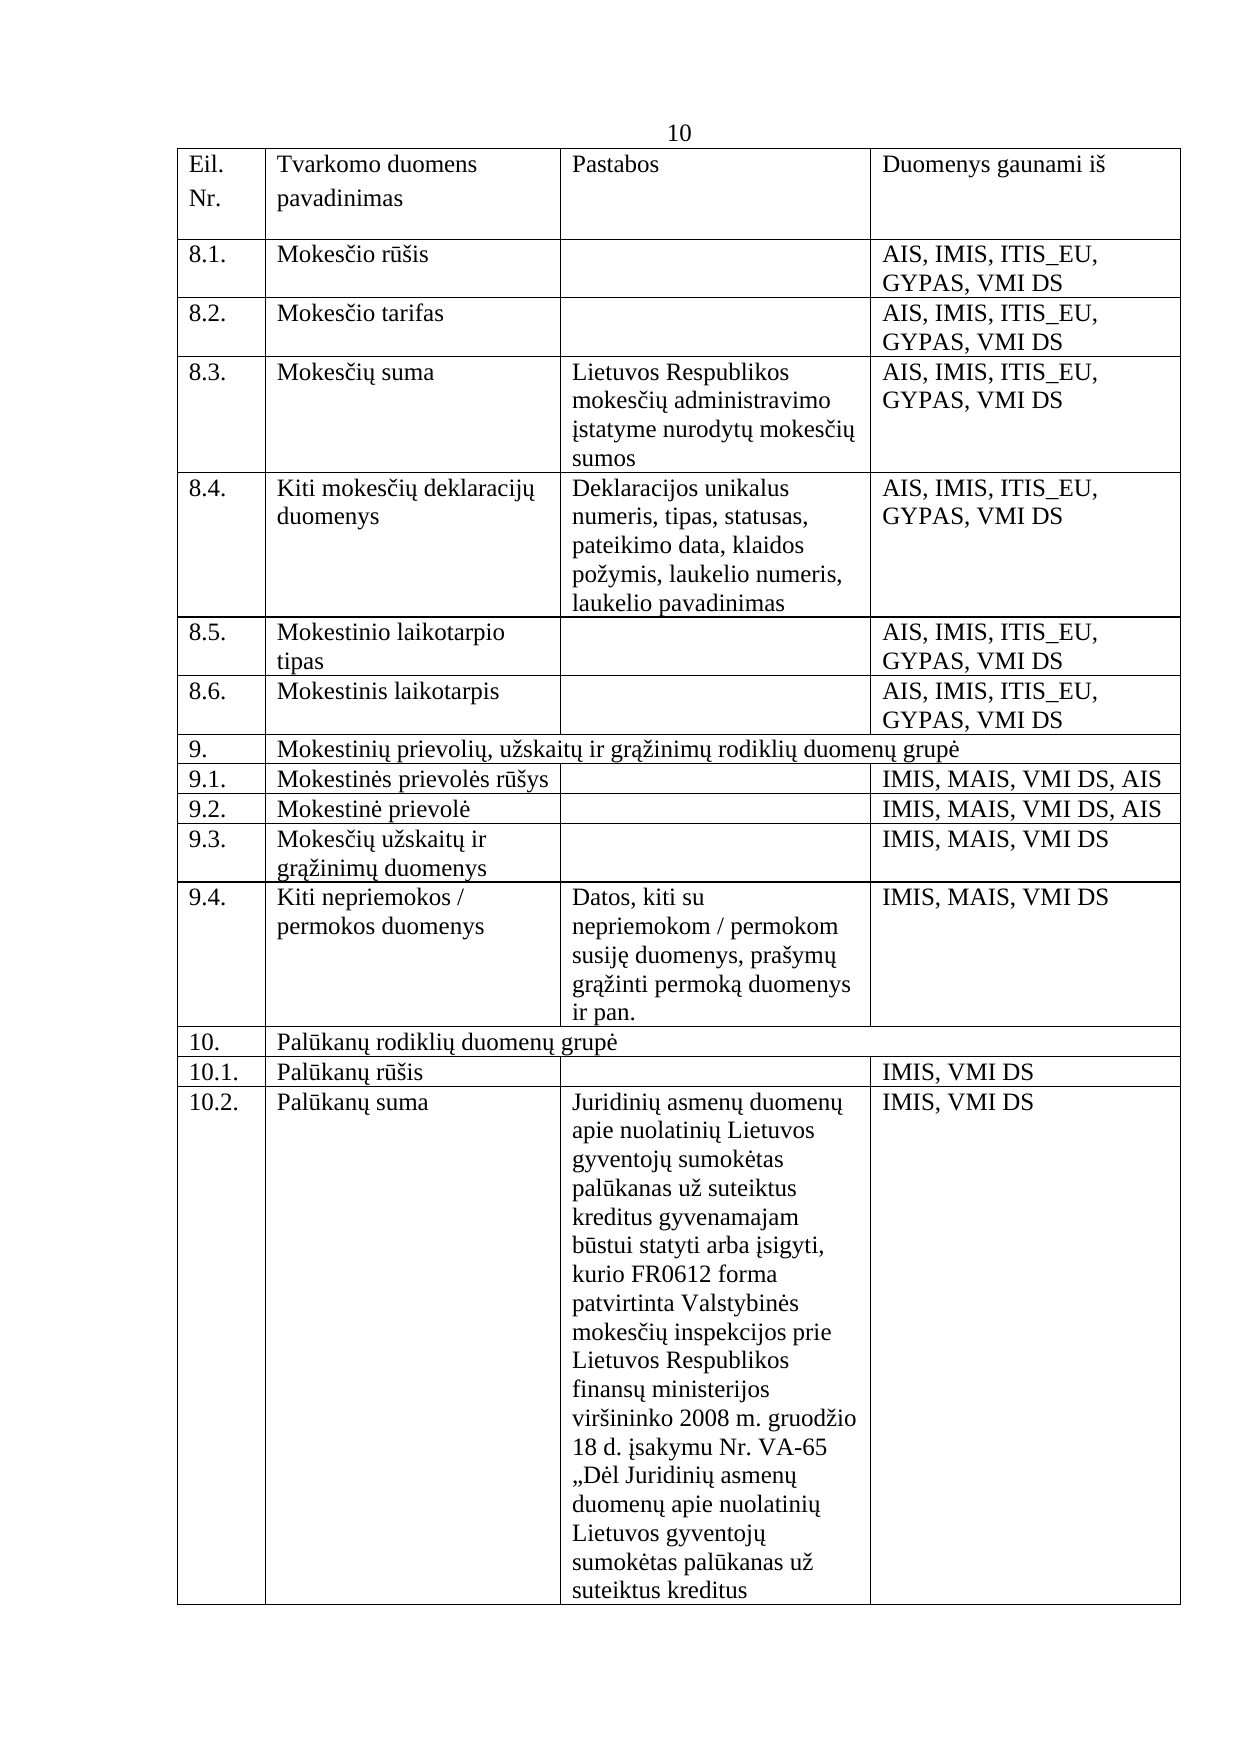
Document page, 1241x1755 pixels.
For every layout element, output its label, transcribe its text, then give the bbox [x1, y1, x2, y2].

table_cell [561, 794, 870, 823]
table_cell 10.2. [178, 1087, 265, 1604]
table_cell IMIS, MAIS, VMI DS [871, 883, 1180, 1026]
table_cell 8.1. [178, 240, 265, 297]
table_cell AIS, IMIS, ITIS_EU, GYPAS, VMI DS [871, 618, 1180, 675]
table_header Pastabos [561, 149, 870, 238]
table_cell 9. [178, 735, 265, 763]
table_header Duomenys gaunami iš [871, 149, 1180, 238]
table_cell [561, 240, 870, 297]
table_cell 9.4. [178, 883, 265, 1026]
table_cell Lietuvos Respublikos mokesčių administravimo įstatyme nurodytų mokesčių sumos [561, 357, 870, 472]
table_cell [561, 618, 870, 675]
table_cell Mokestinių prievolių, užskaitų ir grąžinimų rodiklių duomenų grupė [266, 735, 1180, 763]
table_cell 10.1. [178, 1057, 265, 1086]
table_cell 9.2. [178, 794, 265, 823]
table_cell 8.4. [178, 473, 265, 616]
table_cell Mokesčių užskaitų ir grąžinimų duomenys [266, 824, 560, 881]
table_cell Palūkanų rodiklių duomenų grupė [266, 1027, 1180, 1056]
table_cell Mokesčių suma [266, 357, 560, 472]
table_cell Datos, kiti su nepriemokom / permokom susiję duomenys, prašymų grąžinti permoką duomenys ir pan. [561, 883, 870, 1026]
table_cell Mokestinė prievolė [266, 794, 560, 823]
table_cell IMIS, MAIS, VMI DS [871, 824, 1180, 881]
table_cell [561, 298, 870, 356]
table_cell Mokestinio laikotarpio tipas [266, 618, 560, 675]
table_cell AIS, IMIS, ITIS_EU, GYPAS, VMI DS [871, 357, 1180, 472]
table_cell [561, 1057, 870, 1086]
table_cell IMIS, VMI DS [871, 1087, 1180, 1604]
table_header Tvarkomo duomens pavadinimas [266, 149, 560, 238]
table_cell 9.3. [178, 824, 265, 881]
table_cell IMIS, MAIS, VMI DS, AIS [871, 764, 1180, 793]
table_cell Palūkanų rūšis [266, 1057, 560, 1086]
table_cell IMIS, VMI DS [871, 1057, 1180, 1086]
table_cell 9.1. [178, 764, 265, 793]
table_header Eil. Nr. [178, 149, 265, 238]
table_cell 10. [178, 1027, 265, 1056]
table_cell Juridinių asmenų duomenų apie nuolatinių Lietuvos gyventojų sumokėtas palūkanas už suteiktus kreditus gyvenamajam būstui statyti arba įsigyti, kurio FR0612 forma patvirtinta Valstybinės mokesčių inspekcijos prie Lietuvos Respublikos finansų ministerijos viršininko 2008 m. gruodžio 18 d. įsakymu Nr. VA-65 „Dėl Juridinių asmenų duomenų apie nuolatinių Lietuvos gyventojų sumokėtas palūkanas už suteiktus kreditus [561, 1087, 870, 1604]
table_cell 8.2. [178, 298, 265, 356]
table_cell AIS, IMIS, ITIS_EU, GYPAS, VMI DS [871, 240, 1180, 297]
table_cell [561, 676, 870, 733]
table_cell 8.3. [178, 357, 265, 472]
table_cell AIS, IMIS, ITIS_EU, GYPAS, VMI DS [871, 473, 1180, 616]
table_cell AIS, IMIS, ITIS_EU, GYPAS, VMI DS [871, 298, 1180, 356]
table_cell Mokestinės prievolės rūšys [266, 764, 560, 793]
table_cell IMIS, MAIS, VMI DS, AIS [871, 794, 1180, 823]
table_cell Deklaracijos unikalus numeris, tipas, statusas, pateikimo data, klaidos požymis, laukelio numeris, laukelio pavadinimas [561, 473, 870, 616]
table_cell Kiti mokesčių deklaracijų duomenys [266, 473, 560, 616]
table_cell 8.6. [178, 676, 265, 733]
table_cell 8.5. [178, 618, 265, 675]
table_cell Mokesčio rūšis [266, 240, 560, 297]
table_cell Palūkanų suma [266, 1087, 560, 1604]
table_cell AIS, IMIS, ITIS_EU, GYPAS, VMI DS [871, 676, 1180, 733]
table_cell [561, 824, 870, 881]
table_cell [561, 764, 870, 793]
table_cell Mokesčio tarifas [266, 298, 560, 356]
table_cell Mokestinis laikotarpis [266, 676, 560, 733]
table_cell Kiti nepriemokos / permokos duomenys [266, 883, 560, 1026]
